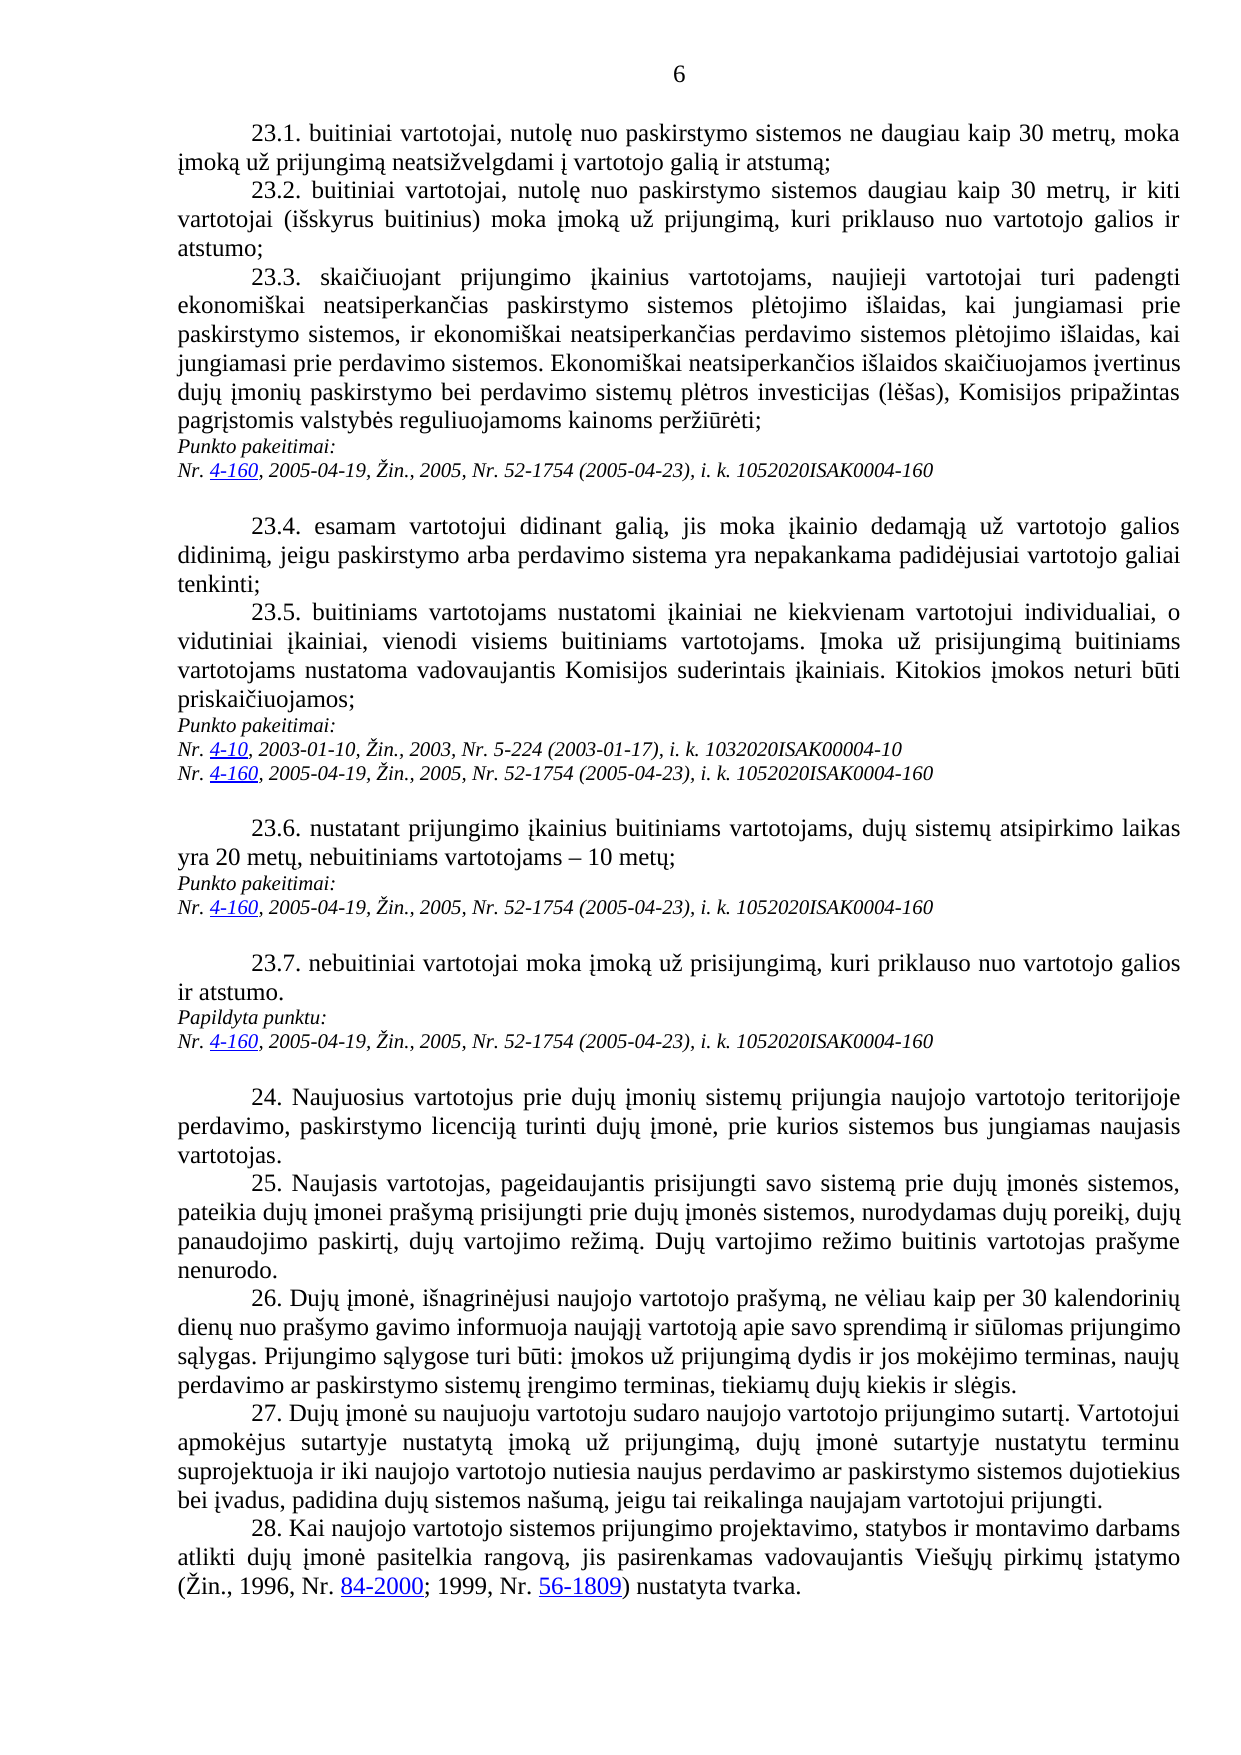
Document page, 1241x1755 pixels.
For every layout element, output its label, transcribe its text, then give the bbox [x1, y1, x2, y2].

text 26. Dujų įmonė, išnagrinėjusi naujojo vartotojo prašymą, ne vėliau kaip per 30 kalendorinių dienų nuo prašymo gavimo informuoja naująjį vartotoją apie savo sprendimą ir siūlomas prijungimo sąlygas. Prijungimo sąlygose turi būti: įmokos už prijungimą dydis ir jos mokėjimo terminas, naujų perdavimo ar paskirstymo sistemų įrengimo terminas, tiekiamų dujų kiekis ir slėgis. [177, 1283, 1181, 1398]
text 23.2. buitiniai vartotojai, nutolę nuo paskirstymo sistemos daugiau kaip 30 metrų, ir kiti vartotojai (išskyrus buitinius) moka įmoką už prijungimą, kuri priklauso nuo vartotojo galios ir atstumo; [177, 176, 1181, 262]
text Nr. 4-160, 2005-04-19, Žin., 2005, Nr. 52-1754 (2005-04-23), i. k. 1052020ISAK0004-160 [177, 1029, 1181, 1053]
text 23.4. esamam vartotojui didinant galią, jis moka įkainio dedamąją už vartotojo galios didinimą, jeigu paskirstymo arba perdavimo sistema yra nepakankama padidėjusiai vartotojo galiai tenkinti; [177, 511, 1181, 597]
text 23.1. buitiniai vartotojai, nutolę nuo paskirstymo sistemos ne daugiau kaip 30 metrų, moka įmoką už prijungimą neatsižvelgdami į vartotojo galią ir atstumą; [177, 118, 1181, 176]
text 23.3. skaičiuojant prijungimo įkainius vartotojams, naujieji vartotojai turi padengti ekonomiškai neatsiperkančias paskirstymo sistemos plėtojimo išlaidas, kai jungiamasi prie paskirstymo sistemos, ir ekonomiškai neatsiperkančias perdavimo sistemos plėtojimo išlaidas, kai jungiamasi prie perdavimo sistemos. Ekonomiškai neatsiperkančios išlaidos skaičiuojamos įvertinus dujų įmonių paskirstymo bei perdavimo sistemų plėtros investicijas (lėšas), Komisijos pripažintas pagrįstomis valstybės reguliuojamoms kainoms peržiūrėti; [177, 262, 1181, 434]
text 25. Naujasis vartotojas, pageidaujantis prisijungti savo sistemą prie dujų įmonės sistemos, pateikia dujų įmonei prašymą prisijungti prie dujų įmonės sistemos, nurodydamas dujų poreikį, dujų panaudojimo paskirtį, dujų vartojimo režimą. Dujų vartojimo režimo buitinis vartotojas prašyme nenurodo. [177, 1168, 1181, 1283]
text 28. Kai naujojo vartotojo sistemos prijungimo projektavimo, statybos ir montavimo darbams atlikti dujų įmonė pasitelkia rangovą, jis pasirenkamas vadovaujantis Viešųjų pirkimų įstatymo (Žin., 1996, Nr. 84-2000; 1999, Nr. 56-1809) nustatyta tvarka. [177, 1513, 1181, 1600]
text Punkto pakeitimai: [177, 434, 1181, 458]
text 23.6. nustatant prijungimo įkainius buitiniams vartotojams, dujų sistemų atsipirkimo laikas yra 20 metų, nebuitiniams vartotojams – 10 metų; [177, 813, 1181, 871]
text 23.7. nebuitiniai vartotojai moka įmoką už prisijungimą, kuri priklauso nuo vartotojo galios ir atstumo. [177, 948, 1181, 1005]
text 24. Naujuosius vartotojus prie dujų įmonių sistemų prijungia naujojo vartotojo teritorijoje perdavimo, paskirstymo licenciją turinti dujų įmonė, prie kurios sistemos bus jungiamas naujasis vartotojas. [177, 1082, 1181, 1168]
text Nr. 4-10, 2003-01-10, Žin., 2003, Nr. 5-224 (2003-01-17), i. k. 1032020ISAK00004-10 [177, 737, 1181, 761]
text Nr. 4-160, 2005-04-19, Žin., 2005, Nr. 52-1754 (2005-04-23), i. k. 1052020ISAK0004-160 [177, 895, 1181, 919]
text 27. Dujų įmonė su naujuoju vartotoju sudaro naujojo vartotojo prijungimo sutartį. Vartotojui apmokėjus sutartyje nustatytą įmoką už prijungimą, dujų įmonė sutartyje nustatytu terminu suprojektuoja ir iki naujojo vartotojo nutiesia naujus perdavimo ar paskirstymo sistemos dujotiekius bei įvadus, padidina dujų sistemos našumą, jeigu tai reikalinga naujajam vartotojui prijungti. [177, 1398, 1181, 1513]
text Papildyta punktu: [177, 1005, 1181, 1029]
text Nr. 4-160, 2005-04-19, Žin., 2005, Nr. 52-1754 (2005-04-23), i. k. 1052020ISAK0004-160 [177, 761, 1181, 785]
text Punkto pakeitimai: [177, 871, 1181, 895]
text Punkto pakeitimai: [177, 712, 1181, 737]
text 23.5. buitiniams vartotojams nustatomi įkainiai ne kiekvienam vartotojui individualiai, o vidutiniai įkainiai, vienodi visiems buitiniams vartotojams. Įmoka už prisijungimą buitiniams vartotojams nustatoma vadovaujantis Komisijos suderintais įkainiais. Kitokios įmokos neturi būti priskaičiuojamos; [177, 597, 1181, 712]
text Nr. 4-160, 2005-04-19, Žin., 2005, Nr. 52-1754 (2005-04-23), i. k. 1052020ISAK0004-160 [177, 458, 1181, 482]
